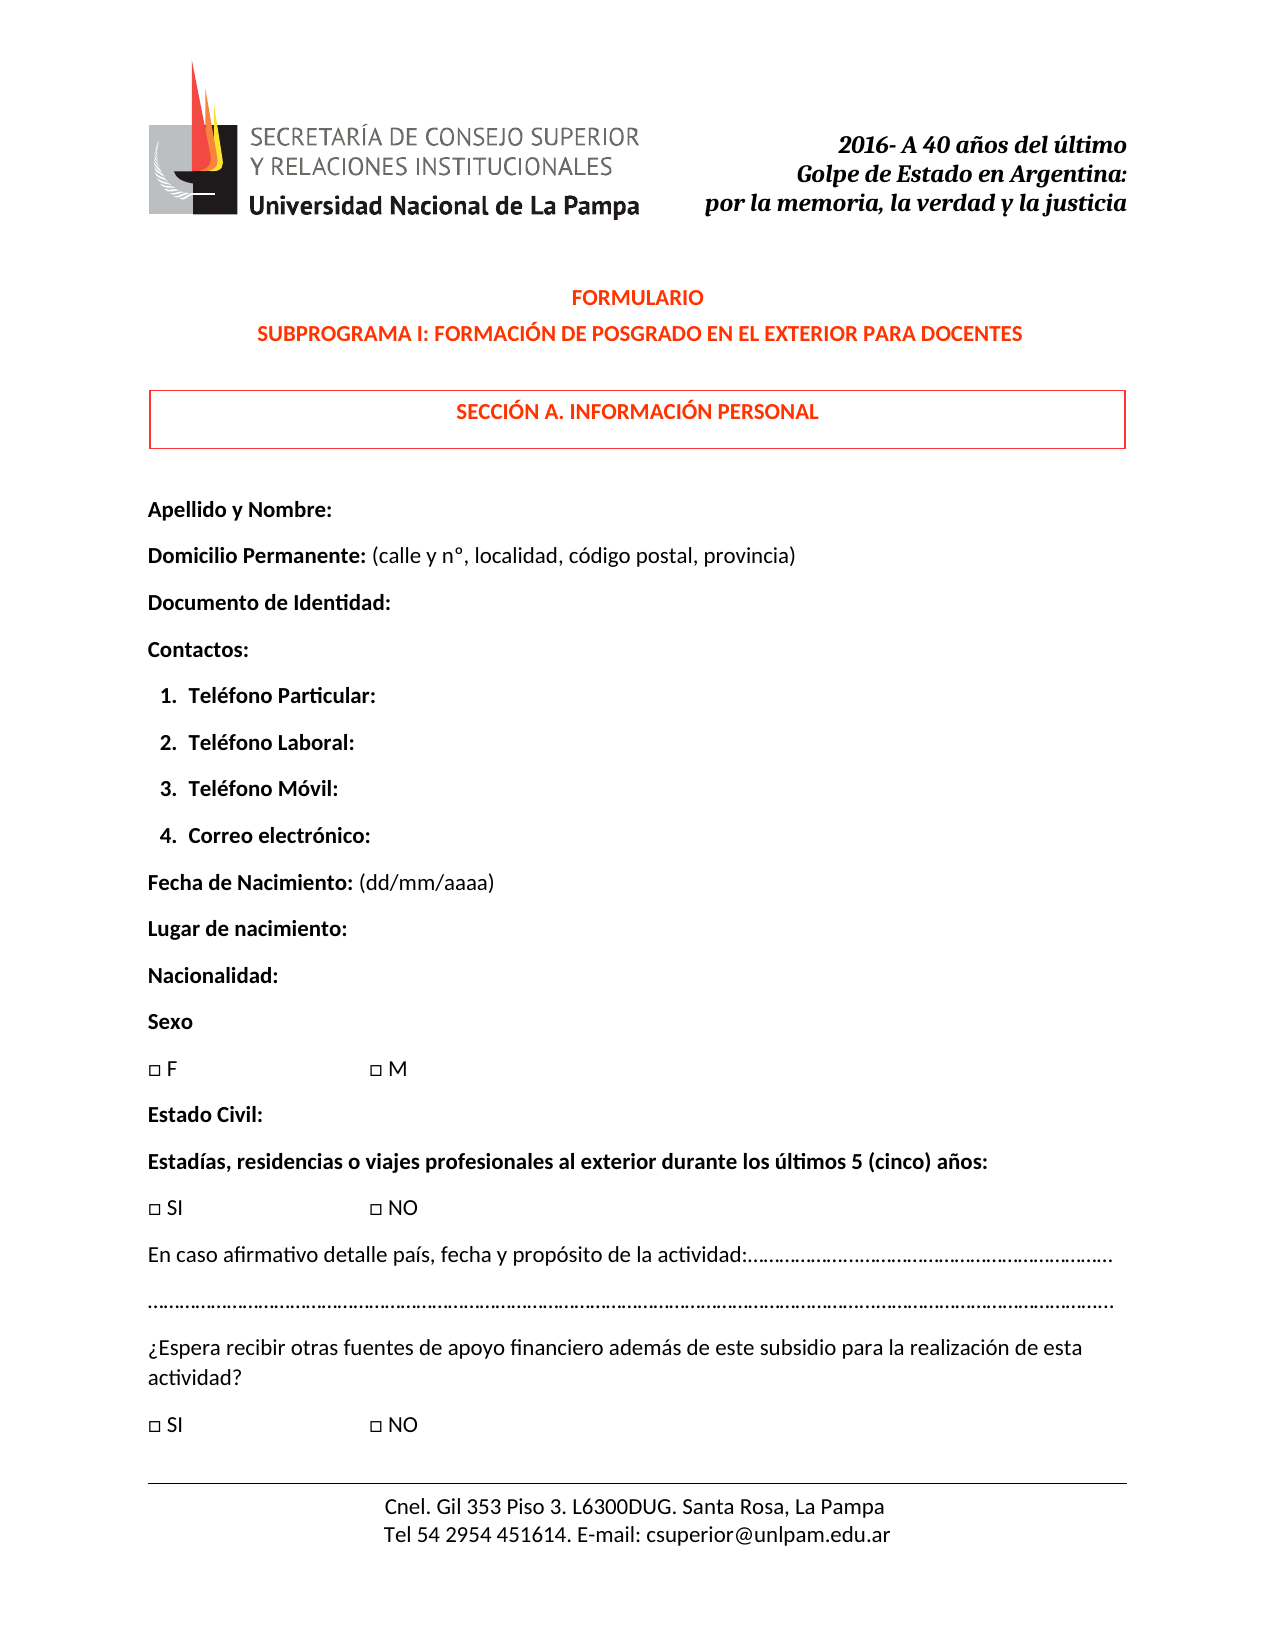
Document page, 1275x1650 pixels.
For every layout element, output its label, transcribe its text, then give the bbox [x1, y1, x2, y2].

text Documento de Identidad: [148, 588, 1127, 616]
list Teléfono Particular: [159, 681, 1127, 709]
text Contactos: [148, 635, 1127, 663]
list Correo electrónico: [159, 821, 1127, 849]
text Lugar de nacimiento: [148, 914, 1127, 942]
text ………………………………………………………………………………………………………………………...……………………………………... [148, 1287, 1127, 1315]
table_header SECCIÓN A. INFORMACIÓN PERSONAL [151, 391, 1124, 447]
list Teléfono Laboral: [159, 728, 1127, 756]
text Nacionalidad: [148, 961, 1127, 989]
text Sexo [148, 1007, 1127, 1035]
text ¿Espera recibir otras fuentes de apoyo financiero además de este subsidio para la realización de esta actividad? [148, 1333, 1127, 1391]
text Domicilio Permanente: (calle y nº, localidad, código postal, provincia) [148, 542, 1127, 570]
text Fecha de Nacimiento: (dd/mm/aaaa) [148, 868, 1127, 896]
text SUBPROGRAMA I: FORMACIÓN DE POSGRADO EN EL EXTERIOR PARA DOCENTES [148, 319, 1127, 347]
list Teléfono Móvil: [159, 774, 1127, 802]
text FORMULARIO [148, 283, 1127, 311]
text Apellido y Nombre: [148, 495, 1127, 523]
text En caso afirmativo detalle país, fecha y propósito de la actividad:………………...………………………………………… [148, 1240, 1127, 1268]
text Estado Civil: [148, 1100, 1127, 1128]
text □ SI □ NO [148, 1193, 1127, 1222]
text □ SI □ NO [148, 1410, 1127, 1438]
text Estadías, residencias o viajes profesionales al exterior durante los últimos 5 (cinco) años: [148, 1147, 1127, 1175]
text □ F □ M [148, 1054, 1127, 1082]
